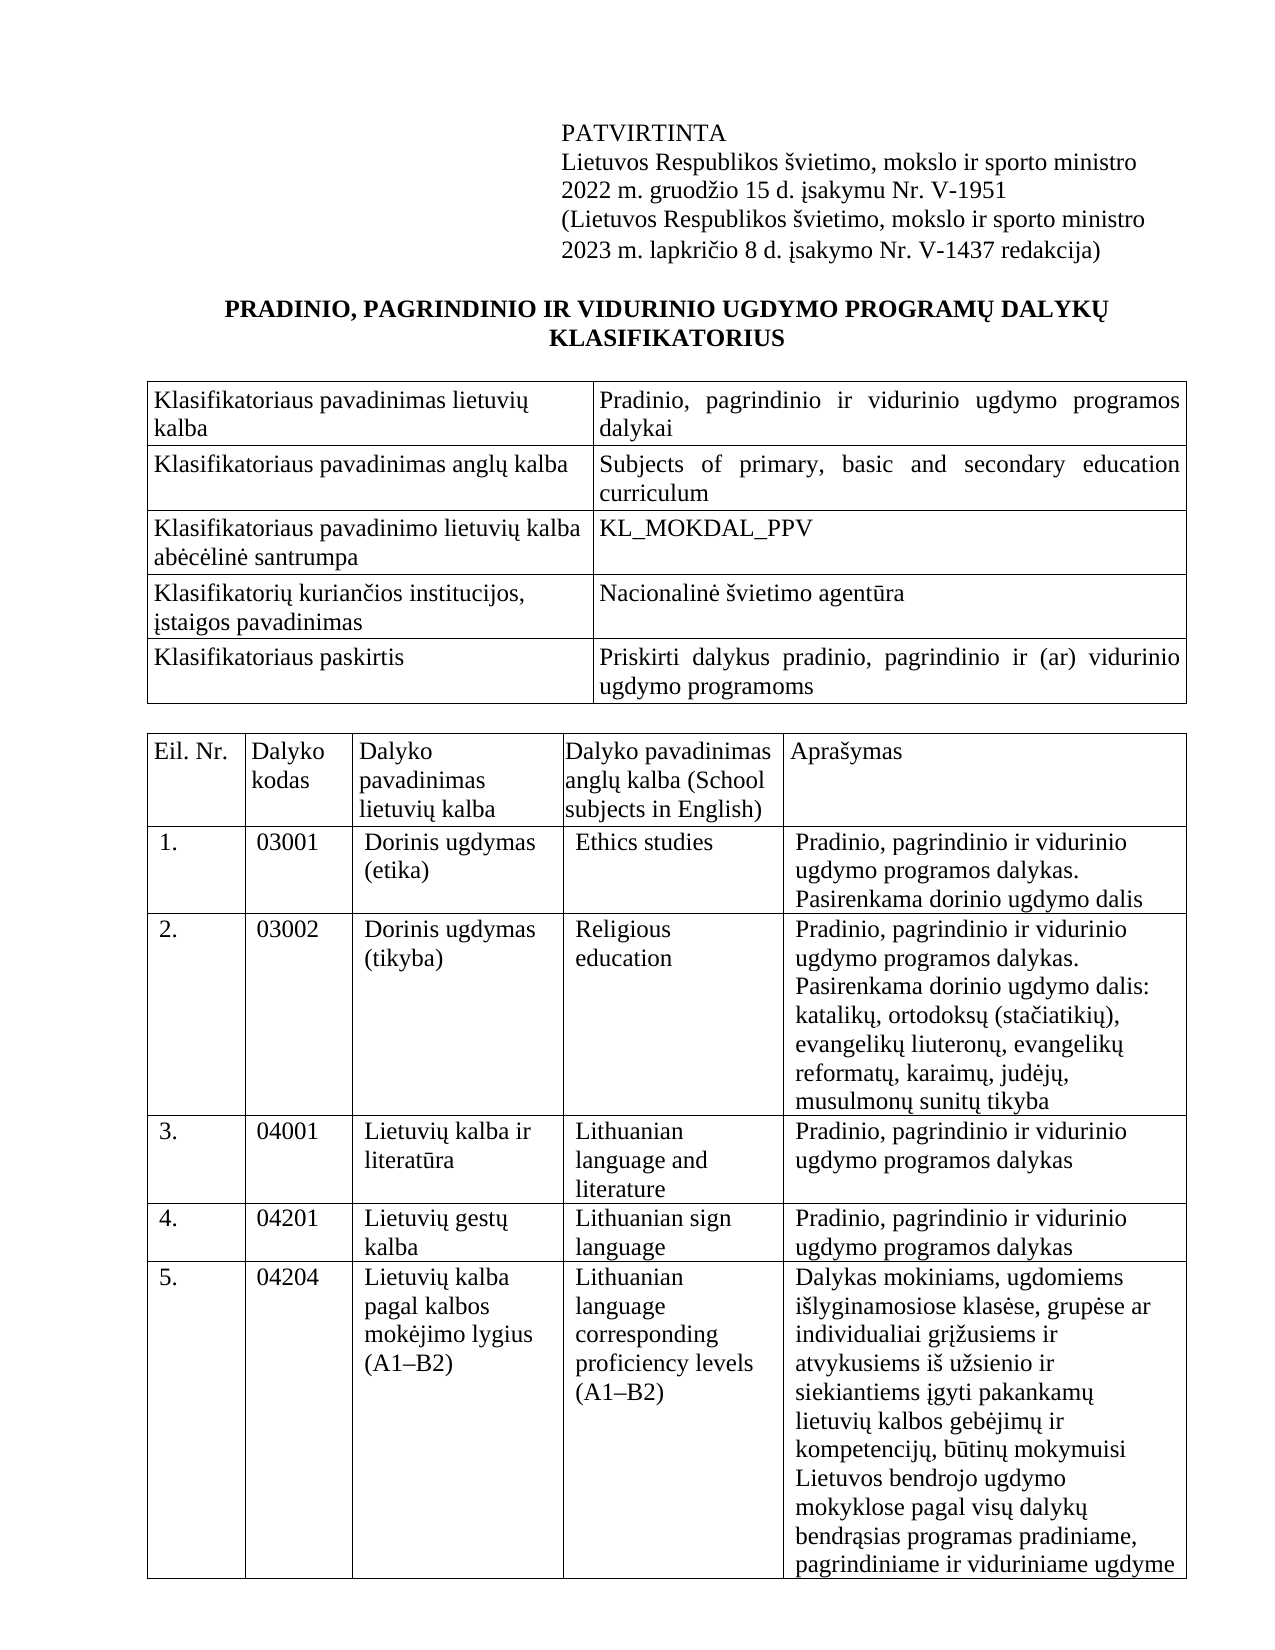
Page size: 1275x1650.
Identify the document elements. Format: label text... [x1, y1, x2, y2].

table_cell 03001 [246, 827, 352, 913]
table_header Dalyko kodas [246, 734, 352, 826]
text 2022 m. gruodžio 15 d. įsakymu Nr. V-1951 [148, 176, 1186, 204]
table_cell Pradinio, pagrindinio ir vidurinio ugdymo programos dalykas. Pasirenkama dorinio ugdymo dalis [784, 827, 1186, 913]
table_cell Lietuvių gestų kalba [353, 1204, 563, 1261]
table_header Aprašymas [784, 734, 1186, 826]
table_cell Priskirti dalykus pradinio, pagrindinio ir (ar) vidurinio ugdymo programoms [594, 639, 1186, 703]
table_cell Dorinis ugdymas (etika) [353, 827, 563, 913]
table_cell 5. [148, 1262, 245, 1578]
table_cell 04204 [246, 1262, 352, 1578]
table_cell Dorinis ugdymas (tikyba) [353, 914, 563, 1115]
table_cell Subjects of primary, basic and secondary education curriculum [594, 446, 1186, 509]
table_cell Pradinio, pagrindinio ir vidurinio ugdymo programos dalykas. Pasirenkama dorinio ugdymo dalis: katalikų, ortodoksų (stačiatikių), evangelikų liuteronų, evangelikų reformatų, karaimų, judėjų, musulmonų sunitų tikyba [784, 914, 1186, 1115]
table_cell Lithuanian language and literature [564, 1116, 783, 1202]
table_cell Klasifikatoriaus pavadinimas anglų kalba [148, 446, 593, 509]
text Lietuvos Respublikos švietimo, mokslo ir sporto ministro [148, 147, 1186, 176]
table_cell Nacionalinė švietimo agentūra [594, 575, 1186, 638]
table_cell Lithuanian sign language [564, 1204, 783, 1261]
text PATVIRTINTA [148, 118, 1186, 147]
table_cell 03002 [246, 914, 352, 1115]
table_cell Pradinio, pagrindinio ir vidurinio ugdymo programos dalykas [784, 1116, 1186, 1202]
table_cell Klasifikatorių kuriančios institucijos, įstaigos pavadinimas [148, 575, 593, 638]
table_cell 3. [148, 1116, 245, 1202]
text 2023 m. lapkričio 8 d. įsakymo Nr. V-1437 redakcija) [148, 235, 1186, 264]
table_header Pradinio, pagrindinio ir vidurinio ugdymo programos dalykai [594, 382, 1186, 445]
table_cell 1. [148, 827, 245, 913]
table_cell 04001 [246, 1116, 352, 1202]
table_header Eil. Nr. [148, 734, 245, 826]
table_header Klasifikatoriaus pavadinimas lietuvių kalba [148, 382, 593, 445]
table_header Dalyko pavadinimas lietuvių kalba [353, 734, 563, 826]
table_cell Pradinio, pagrindinio ir vidurinio ugdymo programos dalykas [784, 1204, 1186, 1261]
table_cell 2. [148, 914, 245, 1115]
text PRADINIO, PAGRINDINIO IR VIDURINIO UGDYMO PROGRAMŲ DALYKŲ KLASIFIKATORIUS [148, 294, 1186, 352]
table_cell Ethics studies [564, 827, 783, 913]
table_cell Lietuvių kalba pagal kalbos mokėjimo lygius (A1–B2) [353, 1262, 563, 1578]
table_cell Lithuanian language corresponding proficiency levels (A1–B2) [564, 1262, 783, 1578]
table_header Dalyko pavadinimas anglų kalba (School subjects in English) [564, 734, 783, 826]
table_cell Dalykas mokiniams, ugdomiems išlyginamosiose klasėse, grupėse ar individualiai grįžusiems ir atvykusiems iš užsienio ir siekiantiems įgyti pakankamų lietuvių kalbos gebėjimų ir kompetencijų, būtinų mokymuisi Lietuvos bendrojo ugdymo mokyklose pagal visų dalykų bendrąsias programas pradiniame, pagrindiniame ir viduriniame ugdyme [784, 1262, 1186, 1578]
table_cell Religious education [564, 914, 783, 1115]
table_cell 4. [148, 1204, 245, 1261]
table_cell Lietuvių kalba ir literatūra [353, 1116, 563, 1202]
text (Lietuvos Respublikos švietimo, mokslo ir sporto ministro [148, 204, 1186, 233]
table_cell Klasifikatoriaus paskirtis [148, 639, 593, 703]
table_cell KL_MOKDAL_PPV [594, 511, 1186, 574]
table_cell 04201 [246, 1204, 352, 1261]
table_cell Klasifikatoriaus pavadinimo lietuvių kalba abėcėlinė santrumpa [148, 511, 593, 574]
